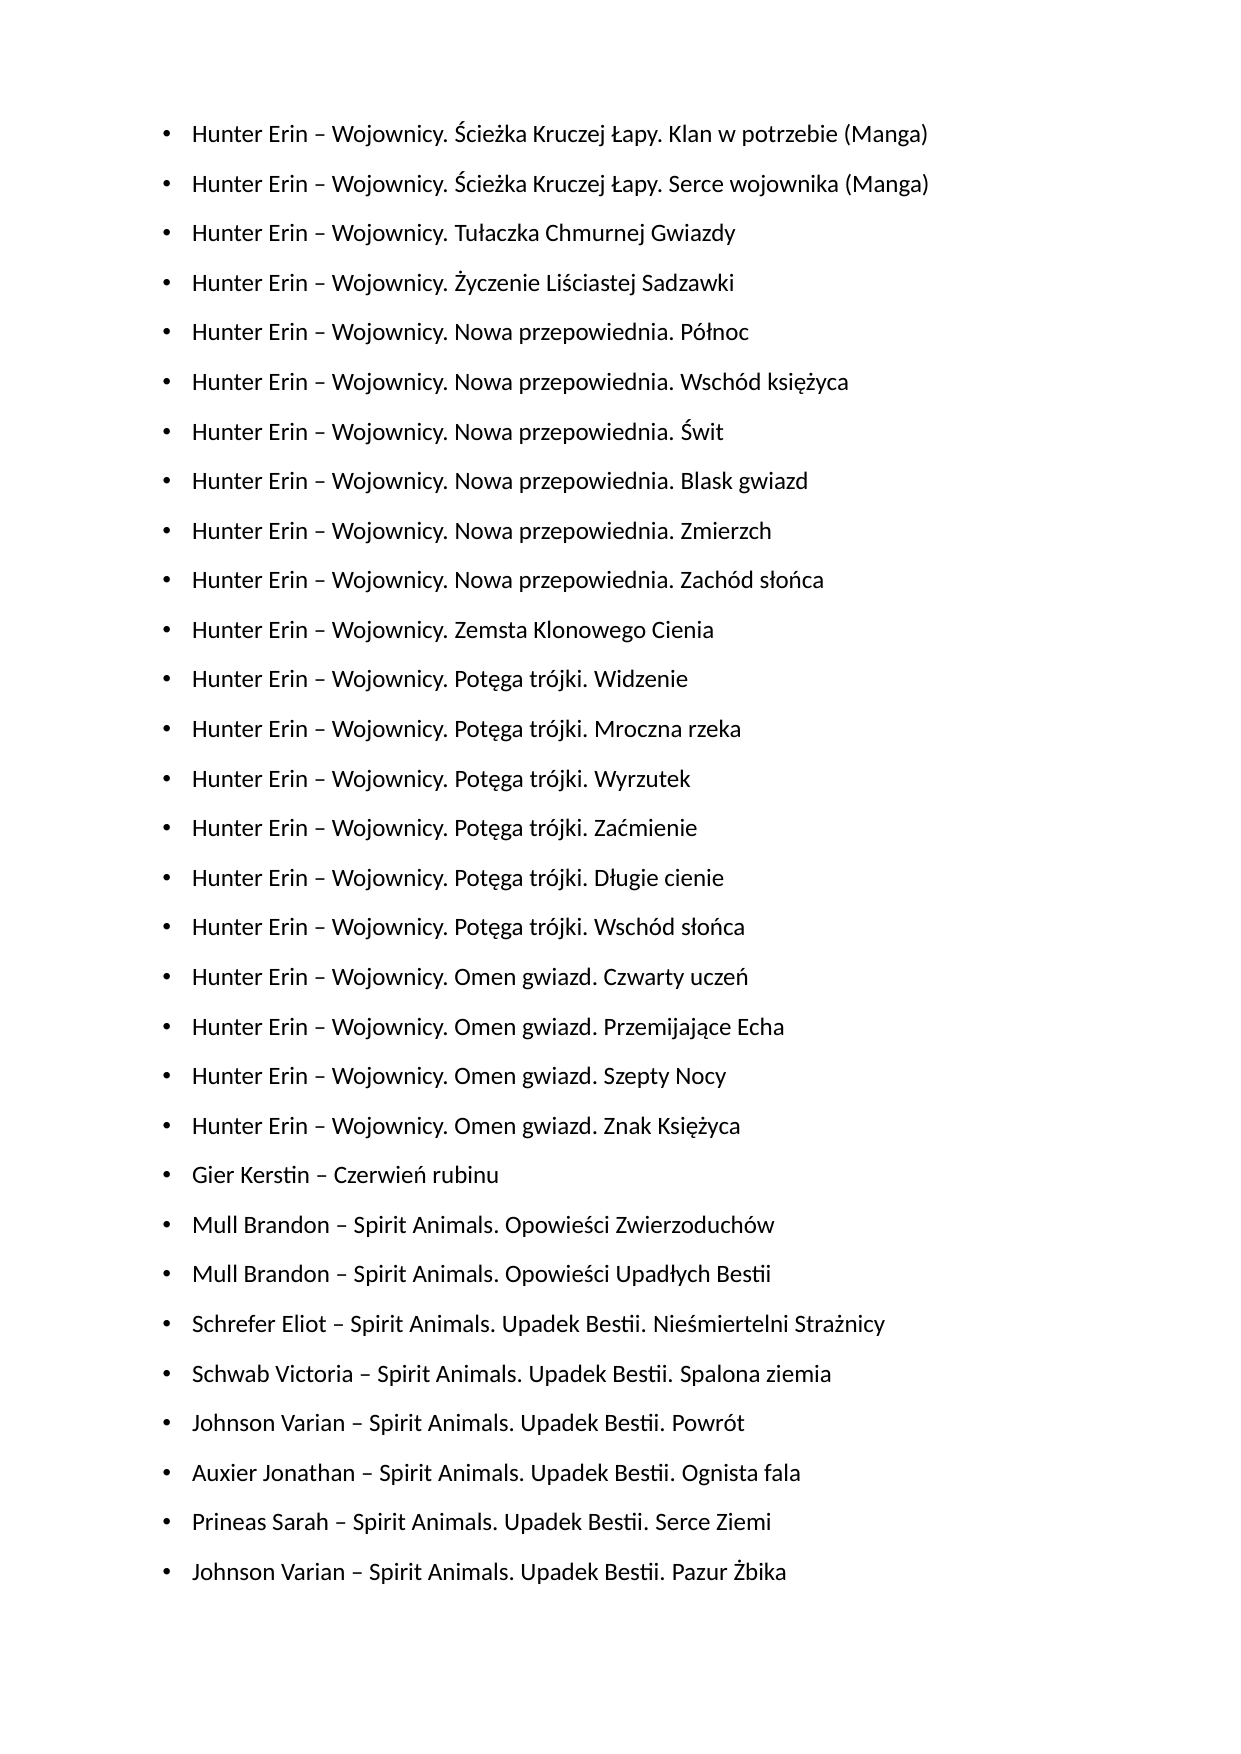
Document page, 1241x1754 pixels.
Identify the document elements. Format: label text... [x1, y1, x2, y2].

list Johnson Varian – Spirit Animals. Upadek Bestii. Pazur Żbika [162, 1556, 1122, 1587]
list Hunter Erin – Wojownicy. Potęga trójki. Wyrzutek [162, 763, 1122, 793]
list Prineas Sarah – Spirit Animals. Upadek Bestii. Serce Ziemi [162, 1506, 1122, 1537]
list Schwab Victoria – Spirit Animals. Upadek Bestii. Spalona ziemia [162, 1358, 1122, 1388]
list Hunter Erin – Wojownicy. Potęga trójki. Długie cienie [162, 862, 1122, 892]
list Hunter Erin – Wojownicy. Nowa przepowiednia. Blask gwiazd [162, 465, 1122, 496]
list Hunter Erin – Wojownicy. Ścieżka Kruczej Łapy. Serce wojownika (Manga) [162, 168, 1122, 198]
list Hunter Erin – Wojownicy. Nowa przepowiednia. Świt [162, 416, 1122, 446]
list Hunter Erin – Wojownicy. Omen gwiazd. Przemijające Echa [162, 1011, 1122, 1041]
list Hunter Erin – Wojownicy. Omen gwiazd. Czwarty uczeń [162, 961, 1122, 992]
list Hunter Erin – Wojownicy. Nowa przepowiednia. Wschód księżyca [162, 366, 1122, 397]
list Mull Brandon – Spirit Animals. Opowieści Upadłych Bestii [162, 1258, 1122, 1289]
list Hunter Erin – Wojownicy. Potęga trójki. Wschód słońca [162, 911, 1122, 942]
list Hunter Erin – Wojownicy. Tułaczka Chmurnej Gwiazdy [162, 217, 1122, 248]
list Hunter Erin – Wojownicy. Nowa przepowiednia. Zachód słońca [162, 564, 1122, 595]
list Hunter Erin – Wojownicy. Omen gwiazd. Szepty Nocy [162, 1060, 1122, 1091]
list Hunter Erin – Wojownicy. Omen gwiazd. Znak Księżyca [162, 1110, 1122, 1140]
list Hunter Erin – Wojownicy. Życzenie Liściastej Sadzawki [162, 267, 1122, 297]
list Hunter Erin – Wojownicy. Potęga trójki. Zaćmienie [162, 812, 1122, 843]
list Hunter Erin – Wojownicy. Zemsta Klonowego Cienia [162, 614, 1122, 644]
list Hunter Erin – Wojownicy. Potęga trójki. Mroczna rzeka [162, 713, 1122, 744]
list Hunter Erin – Wojownicy. Ścieżka Kruczej Łapy. Klan w potrzebie (Manga) [162, 118, 1122, 149]
list Auxier Jonathan – Spirit Animals. Upadek Bestii. Ognista fala [162, 1457, 1122, 1487]
list Hunter Erin – Wojownicy. Nowa przepowiednia. Północ [162, 316, 1122, 347]
list Gier Kerstin – Czerwień rubinu [162, 1159, 1122, 1190]
list Schrefer Eliot – Spirit Animals. Upadek Bestii. Nieśmiertelni Strażnicy [162, 1308, 1122, 1339]
list Hunter Erin – Wojownicy. Potęga trójki. Widzenie [162, 663, 1122, 694]
list Johnson Varian – Spirit Animals. Upadek Bestii. Powrót [162, 1407, 1122, 1438]
list Hunter Erin – Wojownicy. Nowa przepowiednia. Zmierzch [162, 515, 1122, 545]
list Mull Brandon – Spirit Animals. Opowieści Zwierzoduchów [162, 1209, 1122, 1239]
